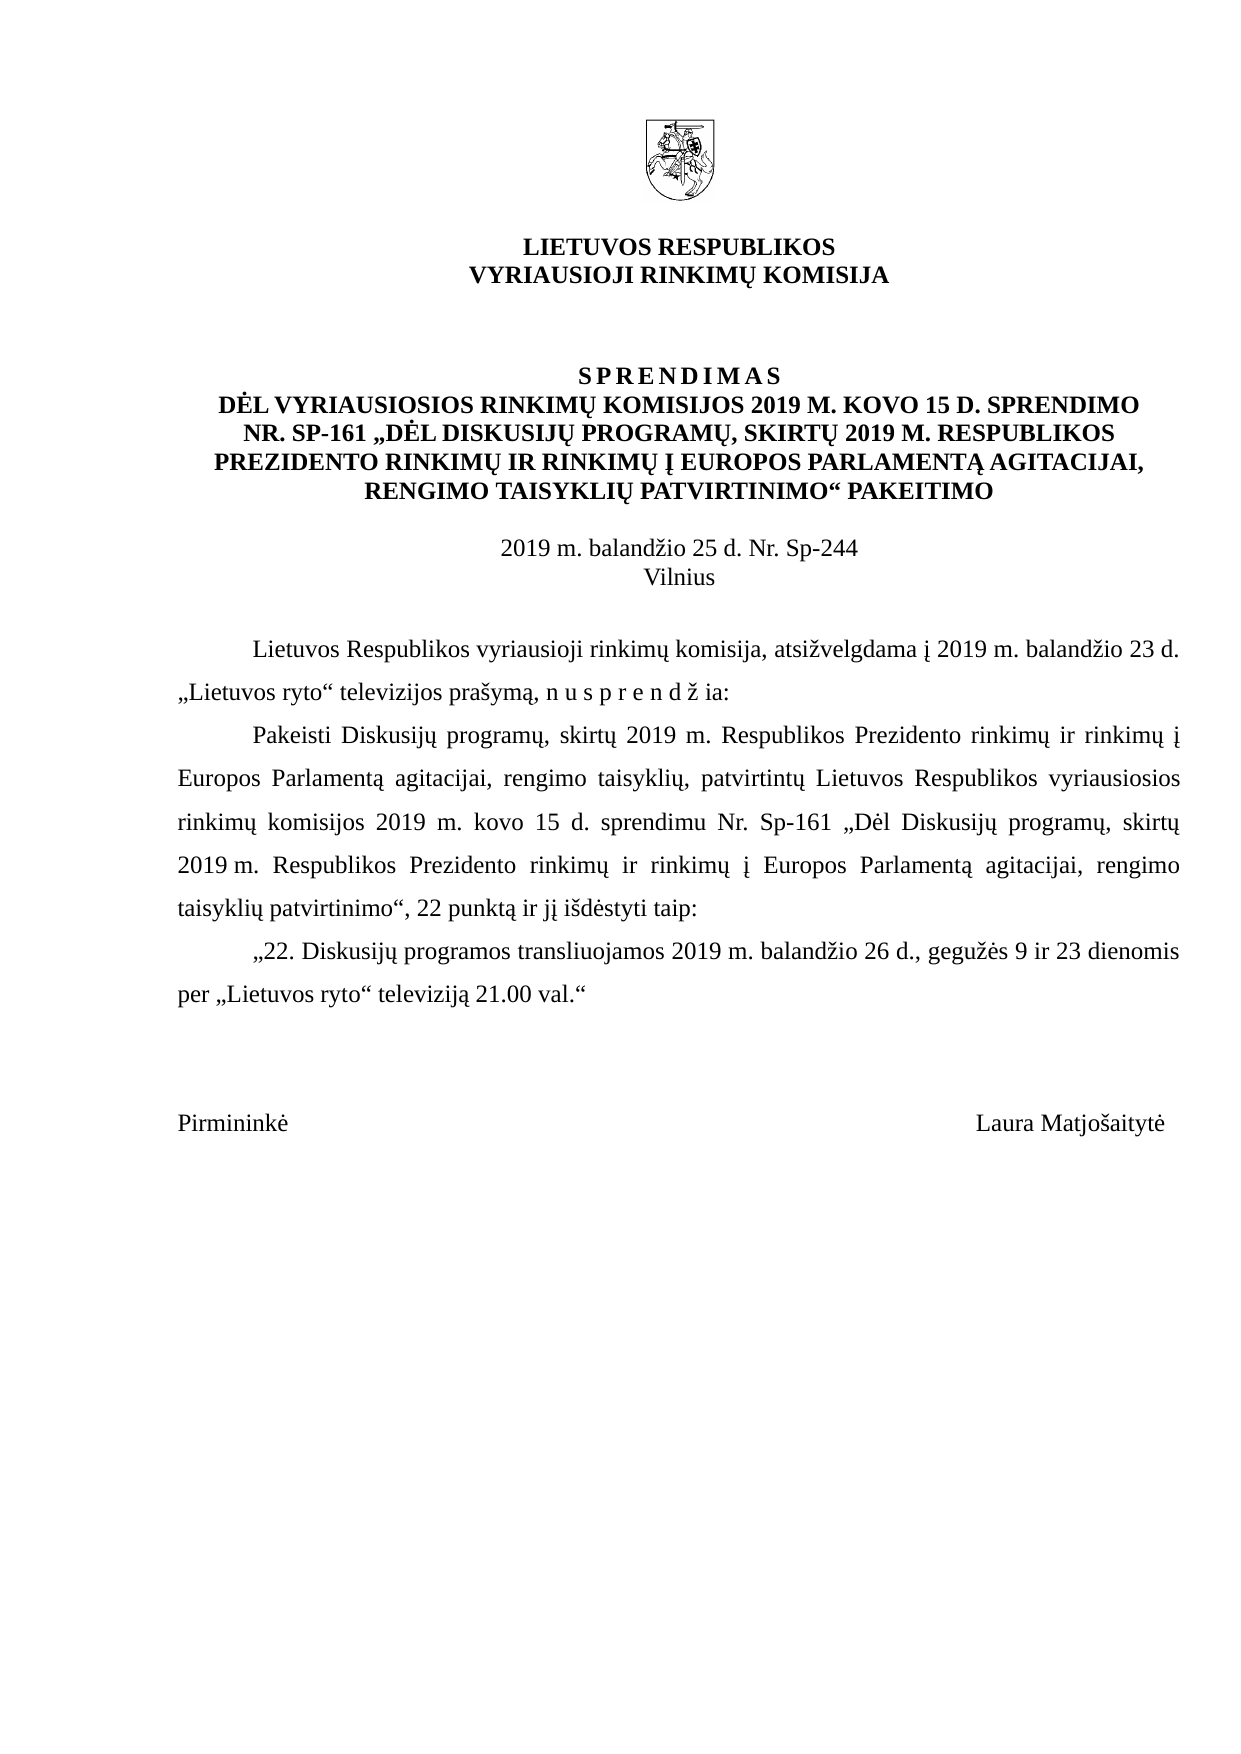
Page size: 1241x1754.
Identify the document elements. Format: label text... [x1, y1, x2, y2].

text „22. Diskusijų programos transliuojamos 2019 m. balandžio 26 d., gegužės 9 ir 23 dienomis per „Lietuvos ryto“ televiziją 21.00 val.“ [177, 936, 1181, 1008]
text Lietuvos Respublikos vyriausioji rinkimų komisija, atsižvelgdama į 2019 m. balandžio 23 d. „Lietuvos ryto“ televizijos prašymą, nusprendžia: [177, 634, 1181, 706]
text 2019 m. balandžio 25 d. Nr. Sp-244 [177, 533, 1181, 562]
text Vilnius [177, 562, 1181, 591]
text Sprendimas [177, 361, 1181, 390]
text VYRIAUSIOJI RINKIMŲ KOMISIJA [177, 260, 1181, 289]
text DĖL VYRIAUSIOSIOS RINKIMŲ KOMISIJOS 2019 M. KOVO 15 D. SPRENDIMO [177, 390, 1181, 418]
text Pirmininkė Laura Matjošaitytė [177, 1108, 1181, 1137]
text Pakeisti Diskusijų programų, skirtų 2019 m. Respublikos Prezidento rinkimų ir rinkimų į Europos Parlamentą agitacijai, rengimo taisyklių, patvirtintų Lietuvos Respublikos vyriausiosios rinkimų komisijos 2019 m. kovo 15 d. sprendimu Nr. Sp-161 „Dėl Diskusijų programų, skirtų 2019 m. Respublikos Prezidento rinkimų ir rinkimų į Europos Parlamentą agitacijai, rengimo taisyklių patvirtinimo“, 22 punktą ir jį išdėstyti taip: [177, 720, 1181, 922]
text NR. SP-161 „DĖL DISKUSIJŲ PROGRAMŲ, SKIRTŲ 2019 M. RESPUBLIKOS PREZIDENTO RINKIMŲ IR RINKIMŲ Į EUROPOS PARLAMENTĄ AGITACIJAI, RENGIMO TAISYKLIŲ PATVIRTINIMO“ PAKEITIMO [177, 418, 1181, 505]
text LIETUVOS RESPUBLIKOS [177, 232, 1181, 260]
